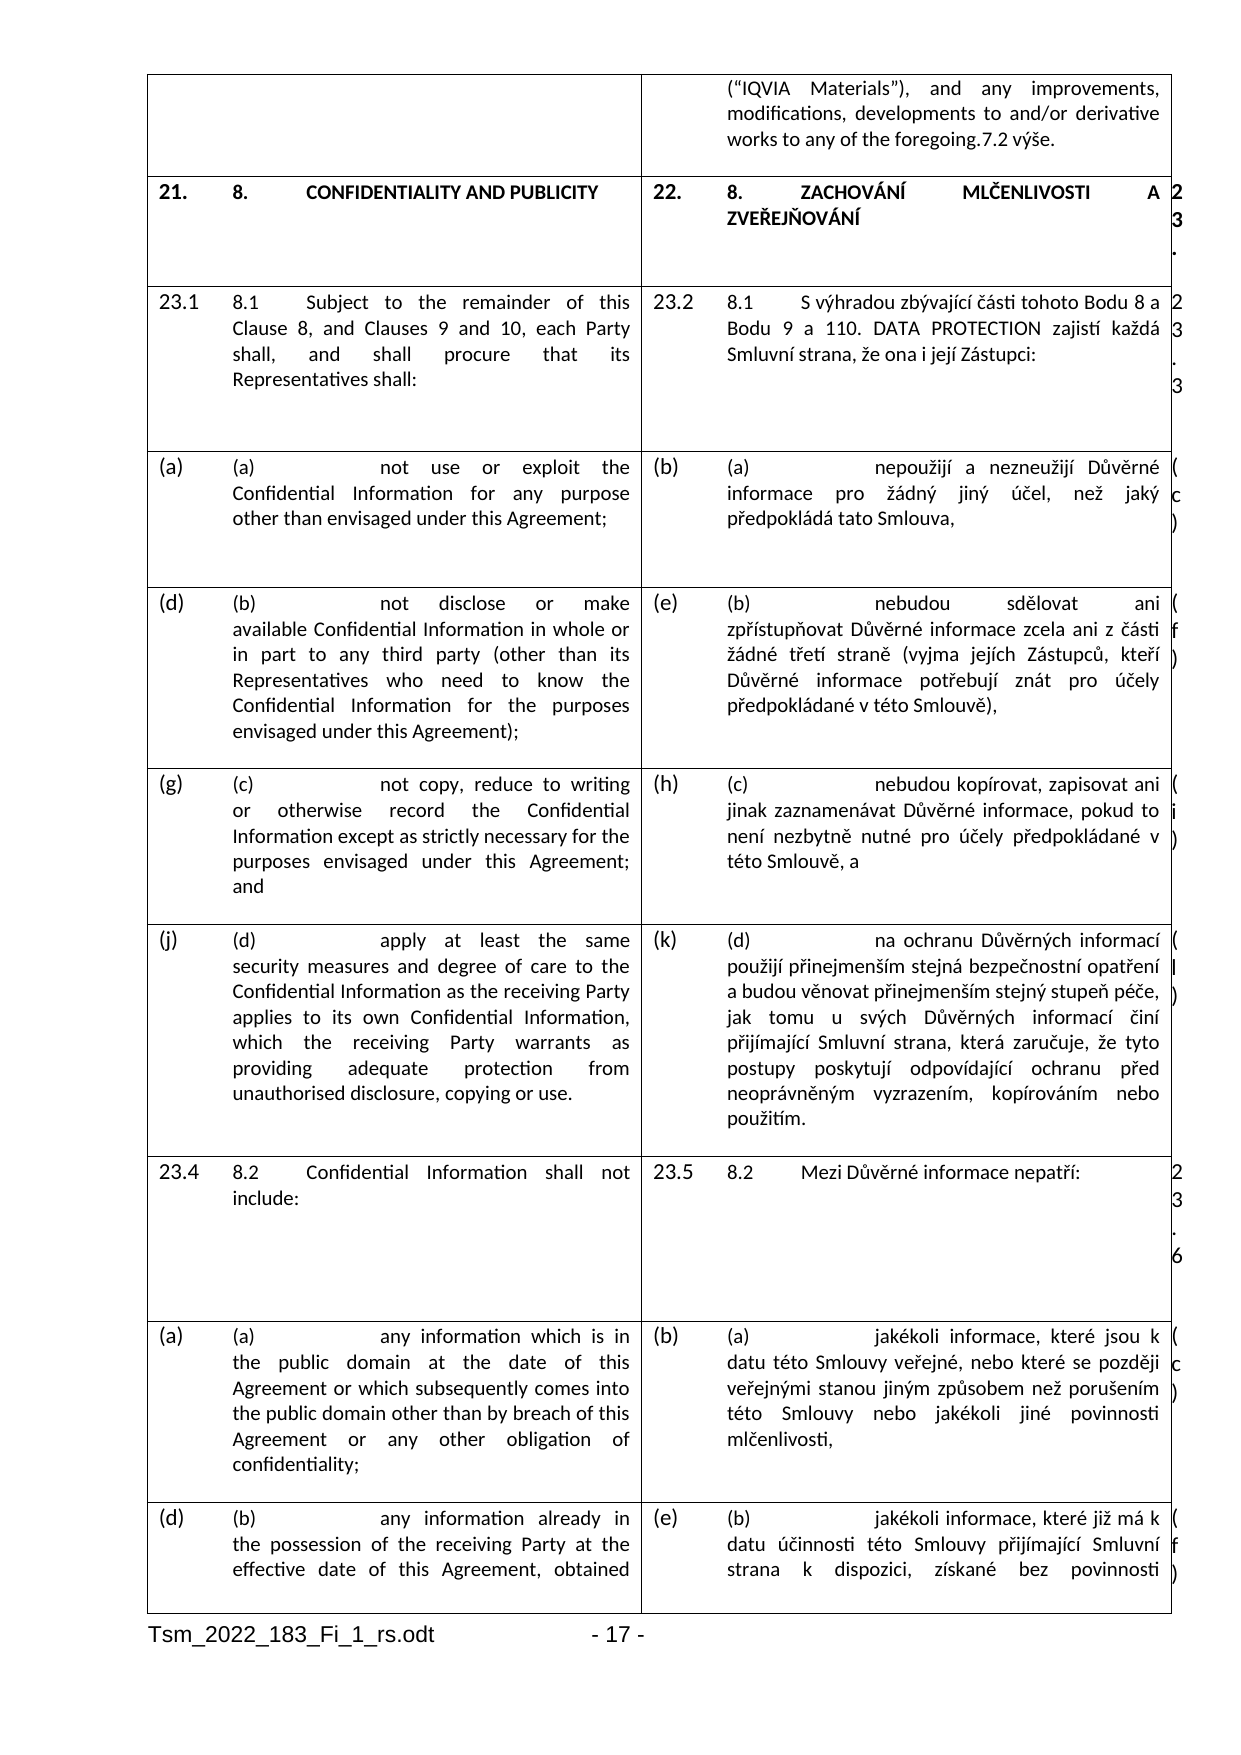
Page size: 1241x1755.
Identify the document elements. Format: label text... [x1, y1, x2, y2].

table_cell [1172, 1204, 1178, 1256]
table_cell [1172, 1166, 1178, 1177]
table_cell (c) nebudou kopírovat, zapisovat ani jinak zaznamenávat Důvěrné informace, pokud to není nezbytně nutné pro účely předpokládané v této Smlouvě, a [642, 769, 1171, 924]
table_cell [1172, 286, 1178, 297]
table_cell [1172, 924, 1178, 1156]
table_cell [1172, 1502, 1178, 1542]
table_cell [148, 75, 641, 176]
table_cell 8.2 Confidential Information shall not include: [148, 1157, 641, 1321]
table_cell (c) not copy, reduce to writing or otherwise record the Confidential Information except as strictly necessary for the purposes envisaged under this Agreement; and [148, 769, 641, 924]
table_cell [1172, 1544, 1178, 1613]
table_cell (b) any information already in the possession of the receiving Party at the effective date of this Agreement, obtained [148, 1503, 641, 1613]
table_cell (a) nepoužijí a nezneužijí Důvěrné informace pro žádný jiný účel, než jaký předpokládá tato Smlouva, [642, 452, 1171, 587]
table_cell (b) not disclose or make available Confidential Information in whole or in part to any third party (other than its Representatives who need to know the Confidential Information for the purposes envisaged under this Agreement); [148, 588, 641, 768]
table_cell [1172, 74, 1178, 176]
table_cell 8. ZACHOVÁNÍ MLČENLIVOSTI A ZVEŘEJŇOVÁNÍ [642, 177, 1171, 286]
table_cell [1172, 309, 1178, 336]
table_cell [1172, 1260, 1178, 1321]
table_cell [1172, 225, 1178, 286]
table_cell (b) nebudou sdělovat ani zpřístupňovat Důvěrné informace zcela ani z části žádné třetí straně (vyjma jejích Zástupců, kteří Důvěrné informace potřebují znát pro účely předpokládané v této Smlouvě), [642, 588, 1171, 768]
table_cell (b) jakékoli informace, které již má k datu účinnosti této Smlouvy přijímající Smluvní strana k dispozici, získané bez povinnosti [642, 1503, 1171, 1613]
table_cell [1172, 768, 1178, 924]
table_cell [1172, 629, 1178, 768]
table_cell [1172, 500, 1178, 587]
table_cell [1172, 1156, 1178, 1167]
table_cell 8.2 Mezi Důvěrné informace nepatří: [642, 1157, 1171, 1321]
table_cell (a) not use or exploit the Confidential Information for any purpose other than envisaged under this Agreement; [148, 452, 641, 587]
table_cell [1172, 296, 1178, 307]
table_cell (d) na ochranu Důvěrných informací použijí přinejmenším stejná bezpečnostní opatření a budou věnovat přinejmenším stejný stupeň péče, jak tomu u svých Důvěrných informací činí přijímající Smluvní strana, která zaručuje, že tyto postupy poskytují odpovídající ochranu před neoprávněným vyzrazením, kopírováním nebo použitím. [642, 925, 1171, 1156]
table_cell 8.1 Subject to the remainder of this Clause 8, and Clauses 9 and 10, each Party shall, and shall procure that its Representatives shall: [148, 287, 641, 451]
table_cell [1172, 390, 1178, 451]
table_cell 8.1 S výhradou zbývající části tohoto Bodu 8 a Bodu 9 a 10 zajistí každá Smluvní strana, že ona i její Zástupci: [642, 287, 1171, 451]
table_cell (b) společnost IQVIA je držitelem všech práv k Materiálům společnosti IQVIA v souladu s Bodem 07.2 výše. [642, 75, 1171, 176]
table_cell [1172, 1179, 1178, 1206]
table_cell [1172, 199, 1178, 215]
table_cell [1172, 587, 1178, 627]
table_cell [1172, 451, 1178, 493]
table_cell [1172, 1369, 1178, 1502]
table_cell (d) apply at least the same security measures and degree of care to the Confidential Information as the receiving Party applies to its own Confidential Information, which the receiving Party warrants as providing adequate protection from unauthorised disclosure, copying or use. [148, 925, 641, 1156]
table_cell [1172, 176, 1178, 187]
table_cell (a) jakékoli informace, které jsou k datu této Smlouvy veřejné, nebo které se později veřejnými stanou jiným způsobem než porušením této Smlouvy nebo jakékoli jiné povinnosti mlčenlivosti, [642, 1322, 1171, 1502]
table_cell [1172, 214, 1178, 225]
table_cell [1172, 1321, 1178, 1362]
table_cell (a) any information which is in the public domain at the date of this Agreement or which subsequently comes into the public domain other than by breach of this Agreement or any other obligation of confidentiality; [148, 1322, 641, 1502]
table_cell 8. CONFIDENTIALITY AND PUBLICITY [148, 177, 641, 286]
table_cell [1172, 334, 1178, 392]
table_cell [1172, 186, 1178, 197]
